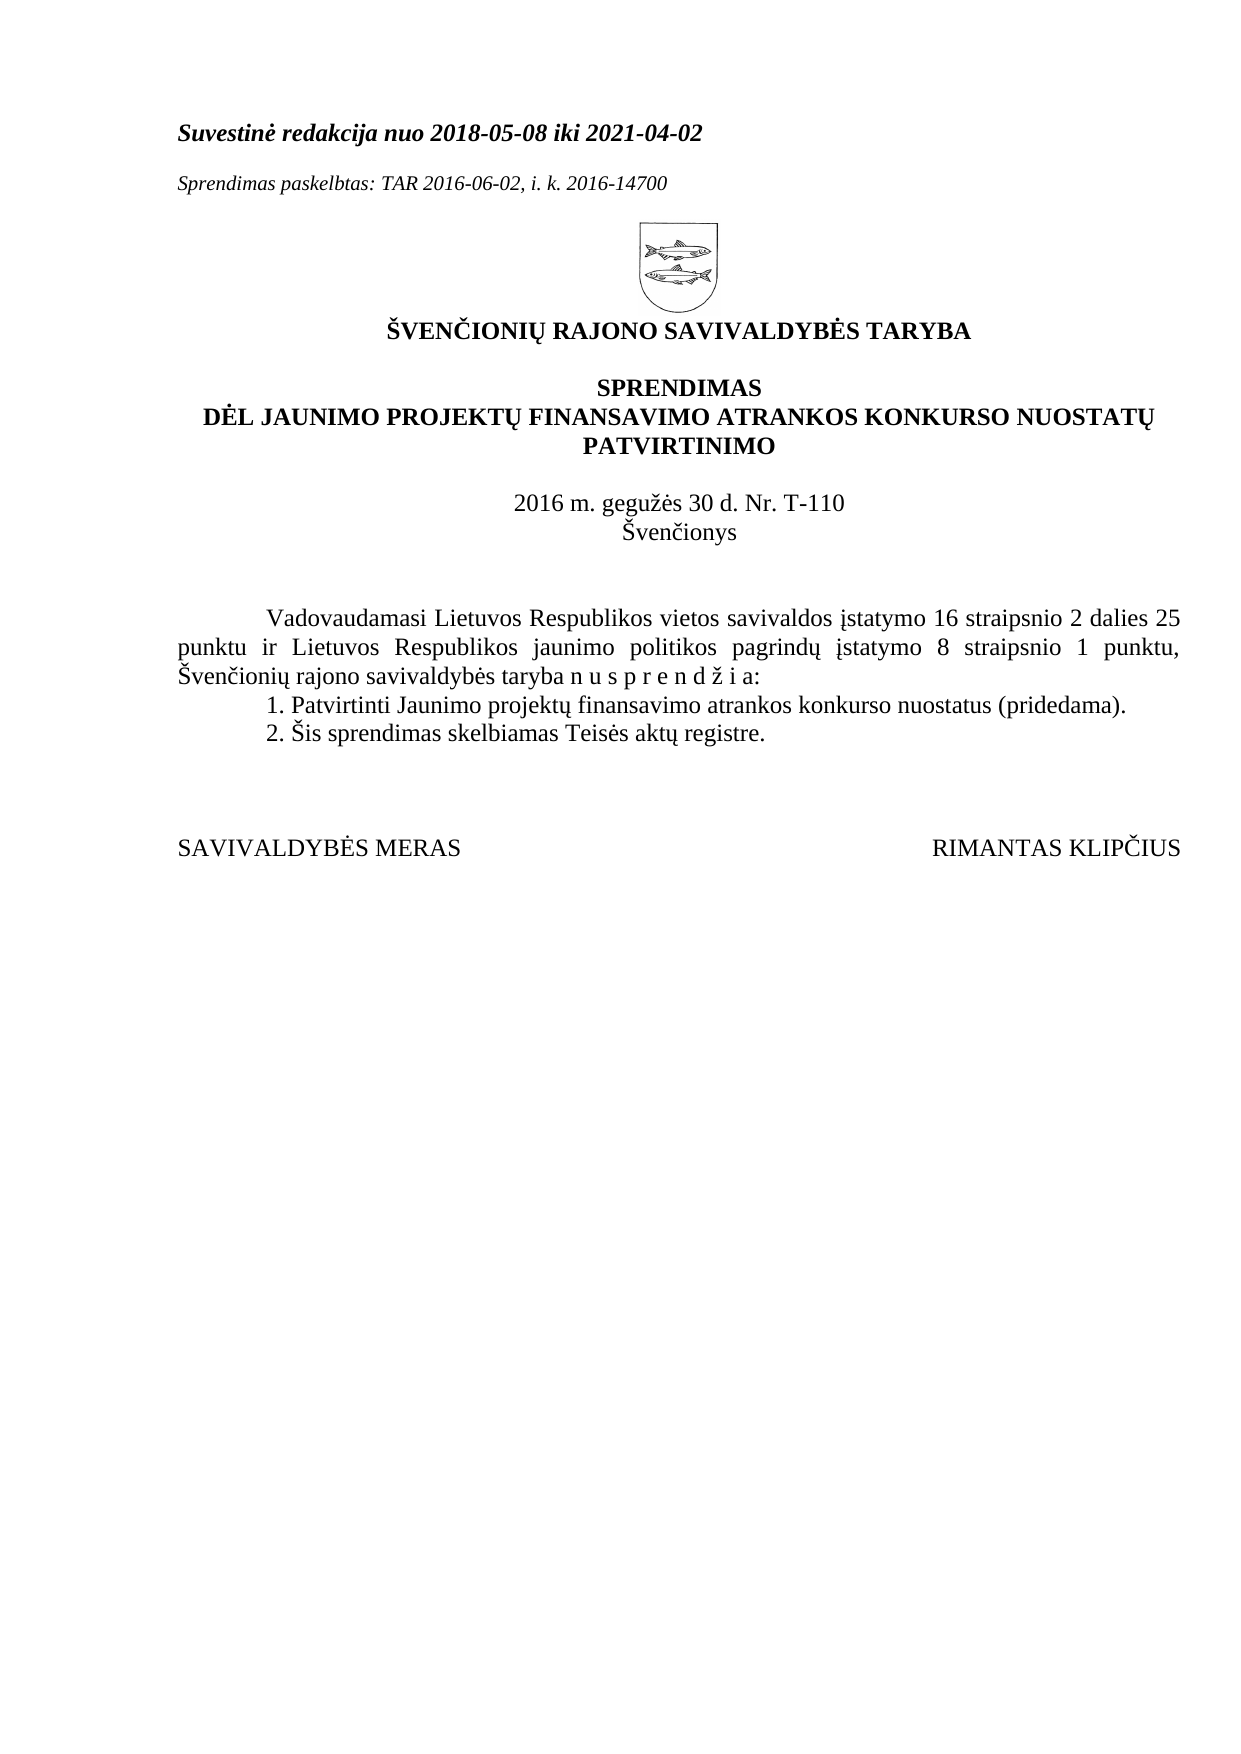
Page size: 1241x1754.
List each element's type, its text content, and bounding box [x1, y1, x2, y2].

text 2016 m. gegužės 30 d. Nr. T-110 [177, 488, 1181, 517]
text Švenčionys [177, 517, 1181, 546]
text SPRENDIMAS [177, 373, 1181, 402]
text ŠVENČIONIŲ RAJONO SAVIVALDYBĖS TARYBA [177, 316, 1181, 345]
text 2. Šis sprendimas skelbiamas Teisės aktų registre. [177, 718, 1181, 747]
text Sprendimas paskelbtas: TAR 2016-06-02, i. k. 2016-14700 [177, 171, 1181, 195]
text DĖL JAUNIMO PROJEKTŲ FINANSAVIMO ATRANKOS KONKURSO NUOSTATŲ PATVIRTINIMO [177, 402, 1181, 460]
text Suvestinė redakcija nuo 2018-05-08 iki 2021-04-02 [177, 118, 1181, 147]
text 1. Patvirtinti Jaunimo projektų finansavimo atrankos konkurso nuostatus (pridedama). [177, 690, 1181, 718]
text SAVIVALDYBĖS MERAS RIMANTAS KLIPČIUS [177, 833, 1181, 862]
text Vadovaudamasi Lietuvos Respublikos vietos savivaldos įstatymo 16 straipsnio 2 dalies 25 punktu ir Lietuvos Respublikos jaunimo politikos pagrindų įstatymo 8 straipsnio 1 punktu, Švenčionių rajono savivaldybės taryba n u s p r e n d ž i a: [177, 603, 1181, 690]
